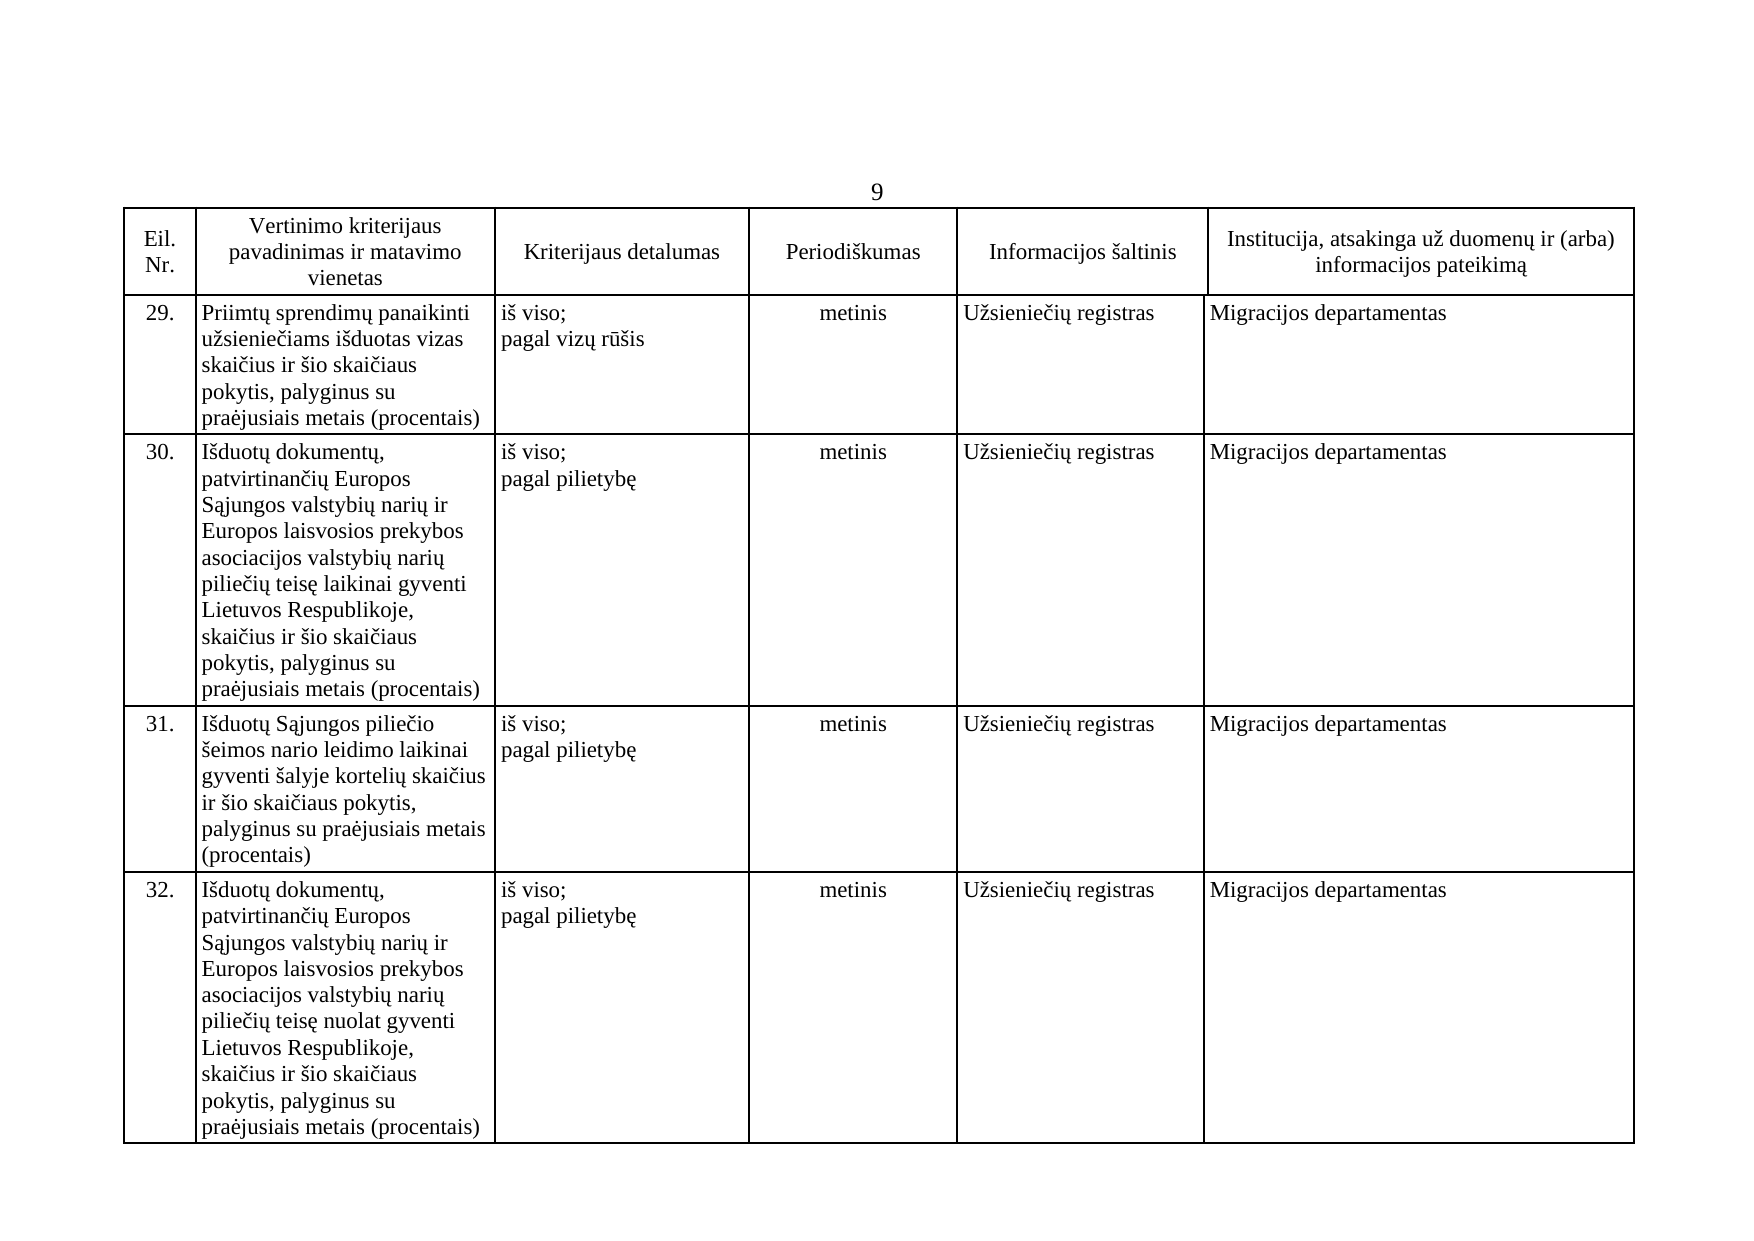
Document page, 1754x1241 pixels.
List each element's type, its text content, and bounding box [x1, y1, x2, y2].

table_cell Migracijos departamentas [1205, 873, 1633, 1142]
table_header Kriterijaus detalumas [496, 209, 748, 294]
table_cell Išduotų dokumentų, patvirtinančių Europos Sąjungos valstybių narių ir Europos laisvosios prekybos asociacijos valstybių narių piliečių teisę nuolat gyventi Lietuvos Respublikoje, skaičius ir šio skaičiaus pokytis, palyginus su praėjusiais metais (procentais) [197, 873, 494, 1142]
table_cell 31. [125, 707, 195, 871]
table_cell Užsieniečių registras [958, 707, 1203, 871]
table_header Vertinimo kriterijaus pavadinimas ir matavimo vienetas [197, 209, 494, 294]
table_cell Užsieniečių registras [958, 435, 1203, 705]
table_cell iš viso; pagal pilietybę [496, 707, 748, 871]
table_header Eil. Nr. [125, 209, 195, 294]
table_cell Migracijos departamentas [1205, 435, 1633, 705]
table_cell Migracijos departamentas [1205, 707, 1633, 871]
table_cell metinis [750, 435, 956, 705]
table_cell Užsieniečių registras [958, 296, 1203, 433]
table_cell metinis [750, 873, 956, 1142]
table_cell iš viso; pagal pilietybę [496, 435, 748, 705]
table_cell 32. [125, 873, 195, 1142]
table_cell metinis [750, 296, 956, 433]
table_cell Išduotų Sąjungos piliečio šeimos nario leidimo laikinai gyventi šalyje kortelių skaičius ir šio skaičiaus pokytis, palyginus su praėjusiais metais (procentais) [197, 707, 494, 871]
table_cell 29. [125, 296, 195, 433]
table_header Periodiškumas [750, 209, 956, 294]
table_cell iš viso; pagal pilietybę [496, 873, 748, 1142]
table_cell metinis [750, 707, 956, 871]
table_cell Išduotų dokumentų, patvirtinančių Europos Sąjungos valstybių narių ir Europos laisvosios prekybos asociacijos valstybių narių piliečių teisę laikinai gyventi Lietuvos Respublikoje, skaičius ir šio skaičiaus pokytis, palyginus su praėjusiais metais (procentais) [197, 435, 494, 705]
table_cell iš viso; pagal vizų rūšis [496, 296, 748, 433]
table_cell Priimtų sprendimų panaikinti užsieniečiams išduotas vizas skaičius ir šio skaičiaus pokytis, palyginus su praėjusiais metais (procentais) [197, 296, 494, 433]
table_cell Migracijos departamentas [1205, 296, 1633, 433]
table_header Institucija, atsakinga už duomenų ir (arba) informacijos pateikimą [1209, 209, 1633, 294]
table_cell Užsieniečių registras [958, 873, 1203, 1142]
table_header Informacijos šaltinis [958, 209, 1207, 294]
table_cell 30. [125, 435, 195, 705]
